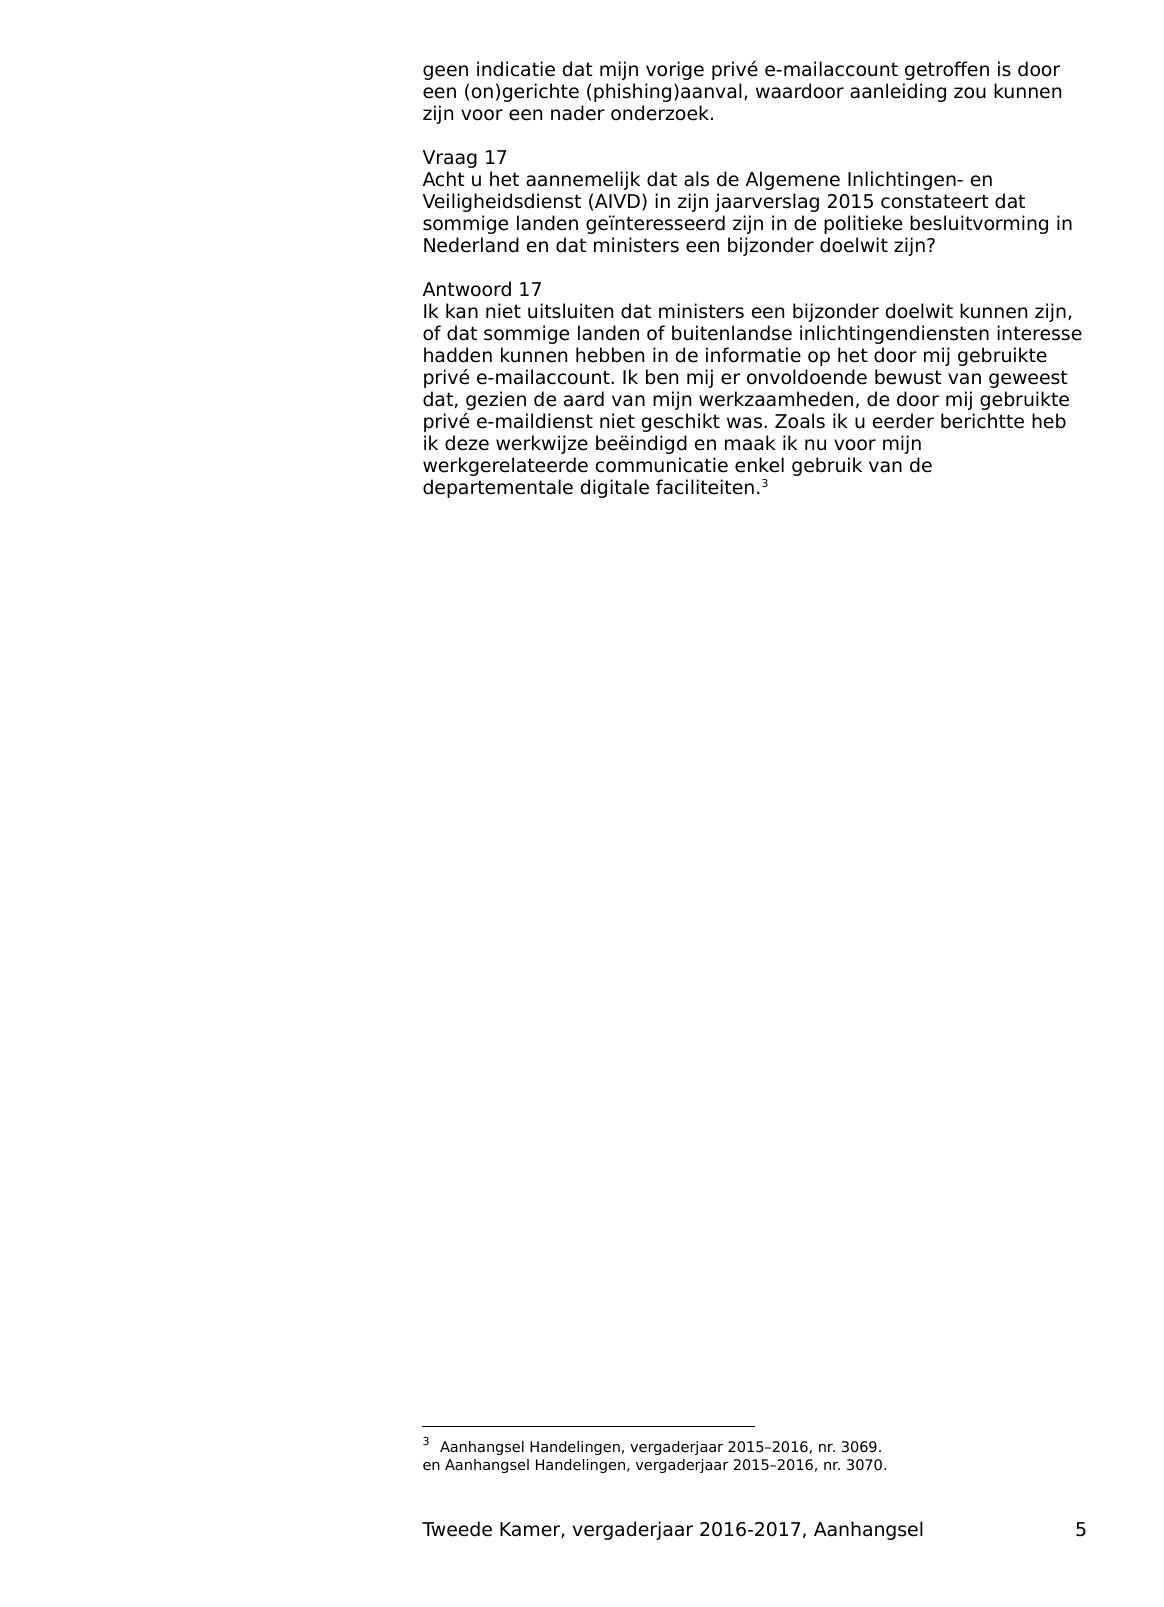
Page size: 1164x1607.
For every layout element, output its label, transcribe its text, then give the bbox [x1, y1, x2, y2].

text Antwoord 17 [422, 279, 1087, 301]
text Ik kan niet uitsluiten dat ministers een bijzonder doelwit kunnen zijn, of dat sommige landen of buitenlandse inlichtingendiensten interesse hadden kunnen hebben in de informatie op het door mij gebruikte privé e-mailaccount. Ik ben mij er onvoldoende bewust van geweest dat, gezien de aard van mijn werkzaamheden, de door mij gebruikte privé e-maildienst niet geschikt was. Zoals ik u eerder berichtte heb ik deze werkwijze beëindigd en maak ik nu voor mijn werkgerelateerde communicatie enkel gebruik van de departementale digitale faciliteiten. [422, 301, 1087, 499]
text Acht u het aannemelijk dat als de Algemene Inlichtingen- en Veiligheidsdienst (AIVD) in zijn jaarverslag 2015 constateert dat sommige landen geïnteresseerd zijn in de politieke besluitvorming in Nederland en dat ministers een bijzonder doelwit zijn? [422, 169, 1087, 257]
text Vraag 17 [422, 147, 1087, 169]
text geen indicatie dat mijn vorige privé e-mailaccount getroffen is door een (on)gerichte (phishing)aanval, waardoor aanleiding zou kunnen zijn voor een nader onderzoek. [422, 59, 1087, 125]
text Aanhangsel Handelingen, vergaderjaar 2015–2016, nr. 3069. [422, 1435, 1087, 1457]
text en Aanhangsel Handelingen, vergaderjaar 2015–2016, nr. 3070. [422, 1457, 1087, 1474]
